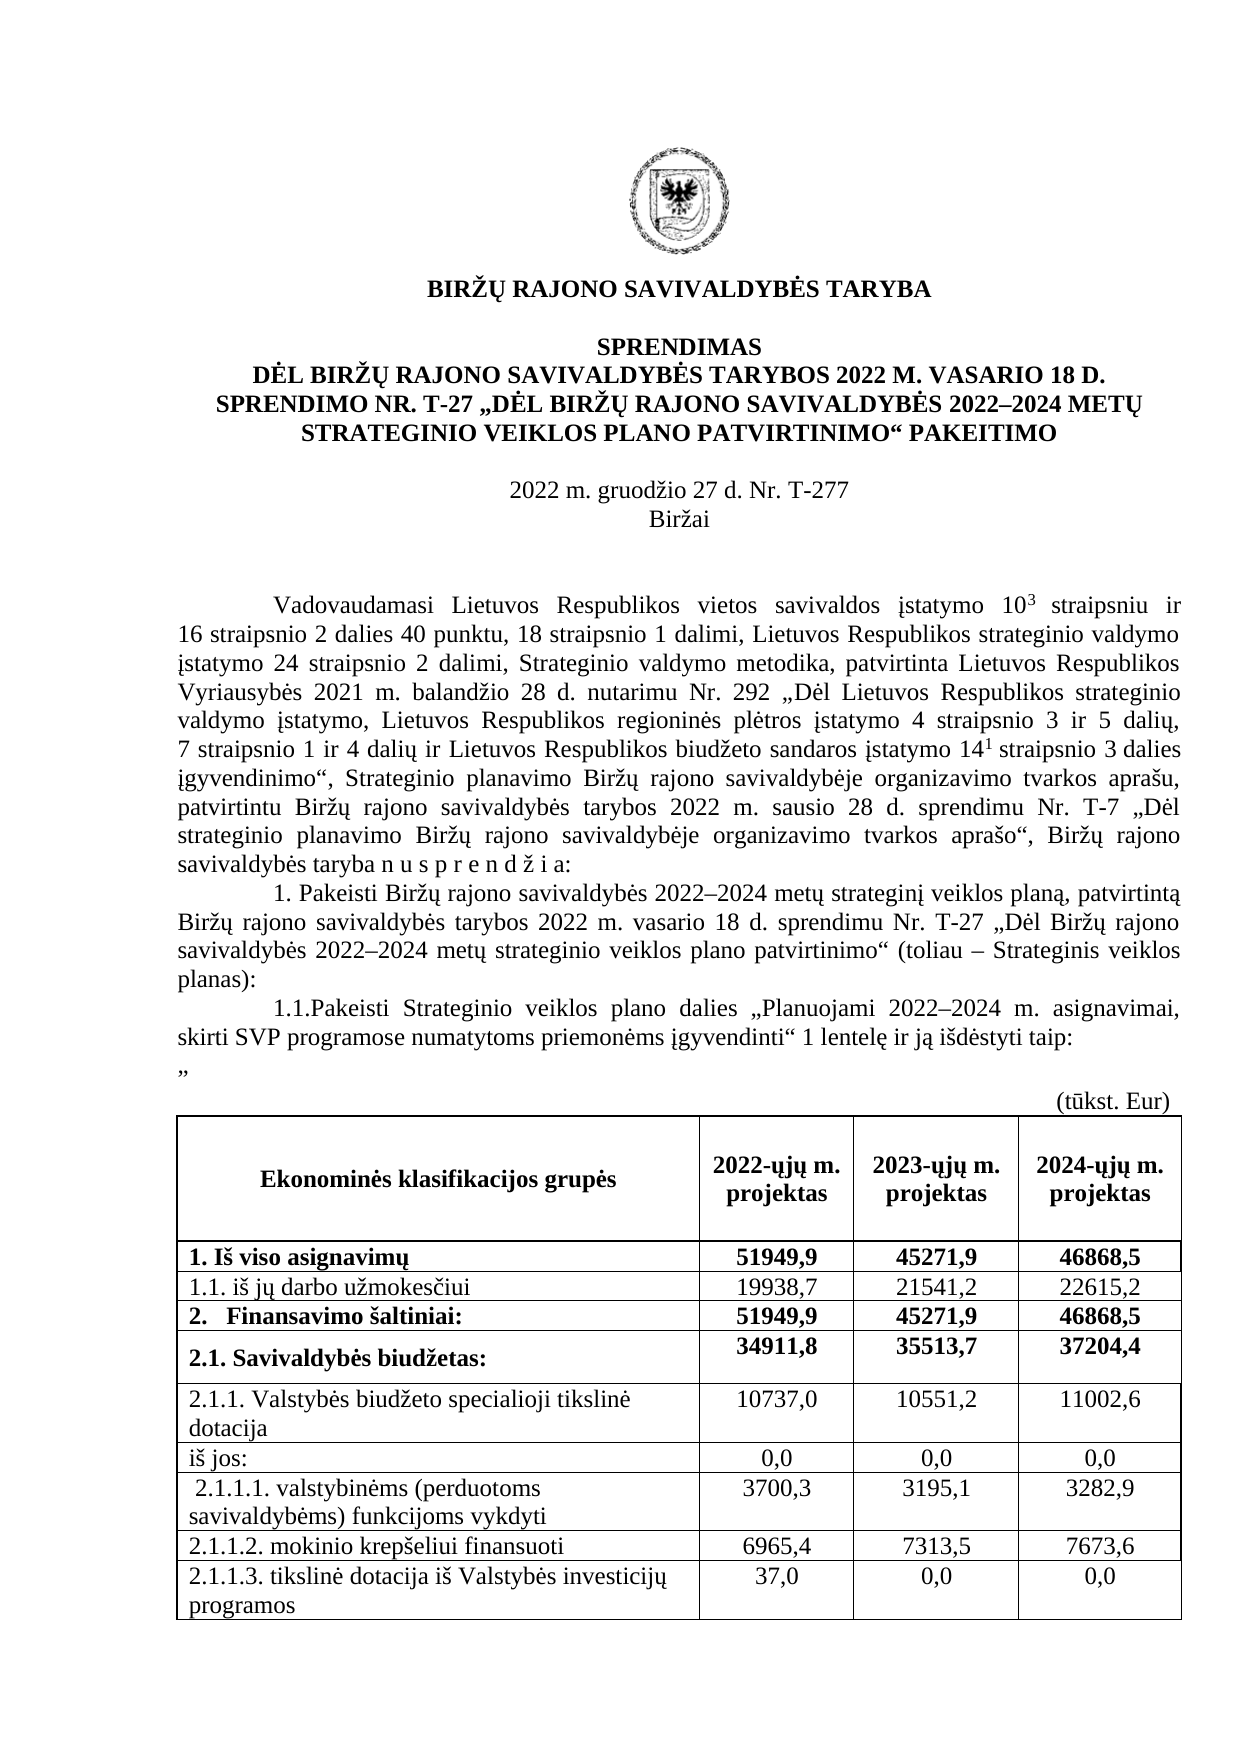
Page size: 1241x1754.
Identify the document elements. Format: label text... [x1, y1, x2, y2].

text 1. Pakeisti Biržų rajono savivaldybės 2022–2024 metų strateginį veiklos planą, patvirtintą Biržų rajono savivaldybės tarybos 2022 m. vasario 18 d. sprendimu Nr. T-27 „Dėl Biržų rajono savivaldybės 2022–2024 metų strateginio veiklos plano patvirtinimo“ (toliau – Strateginis veiklos planas): [177, 878, 1181, 993]
table_cell 11002,6 [1019, 1384, 1180, 1442]
table_cell 0,0 [854, 1561, 1018, 1618]
table_cell 7313,5 [854, 1531, 1018, 1560]
table_cell 6965,4 [700, 1531, 853, 1560]
table_cell 3195,1 [854, 1473, 1018, 1530]
table_cell 0,0 [854, 1443, 1018, 1472]
table_cell 1. Iš viso asignavimų [178, 1242, 699, 1271]
table_cell 0,0 [1019, 1443, 1180, 1472]
table_cell 22615,2 [1019, 1272, 1181, 1300]
table_cell 3282,9 [1019, 1473, 1180, 1530]
table_cell Ekonominės klasifikacijos grupės [178, 1117, 699, 1240]
table_cell 19938,7 [700, 1272, 853, 1300]
table_cell 2.1.1.1. valstybinėms (perduotoms savivaldybėms) funkcijoms vykdyti [178, 1473, 699, 1530]
table_cell 37204,4 [1019, 1331, 1181, 1383]
table_cell 45271,9 [854, 1242, 1018, 1271]
subtitle Biržai [177, 504, 1181, 533]
table_cell 2.1.1.2. mokinio krepšeliui finansuoti [178, 1531, 699, 1560]
table_cell 2. Finansavimo šaltiniai: [178, 1301, 699, 1330]
table_cell iš jos: [178, 1443, 699, 1472]
subtitle SPRENDIMAS [177, 332, 1181, 360]
table_cell 10551,2 [854, 1384, 1018, 1442]
table_cell 21541,2 [854, 1272, 1018, 1300]
subtitle DĖL BIRŽŲ RAJONO SAVIVALDYBĖS TARYBOS 2022 M. VASARIO 18 D. SPRENDIMO NR. T-27 „DĖL BIRŽŲ RAJONO SAVIVALDYBĖS 2022–2024 METŲ STRATEGINIO VEIKLOS PLANO PATVIRTINIMO“ PAKEITIMO [177, 360, 1181, 447]
table_cell 2.1.1.3. tikslinė dotacija iš Valstybės investicijų programos [178, 1561, 699, 1618]
table_cell 46868,5 [1019, 1242, 1180, 1271]
table_cell 51949,9 [700, 1301, 853, 1330]
table_cell 7673,6 [1019, 1531, 1180, 1560]
table_cell 2.1.1. Valstybės biudžeto specialioji tikslinė dotacija [178, 1384, 699, 1442]
text Vadovaudamasi Lietuvos Respublikos vietos savivaldos įstatymo 103 straipsniu ir 16 straipsnio 2 dalies 40 punktu, 18 straipsnio 1 dalimi, Lietuvos Respublikos strateginio valdymo įstatymo 24 straipsnio 2 dalimi, Strateginio valdymo metodika, patvirtinta Lietuvos Respublikos Vyriausybės 2021 m. balandžio 28 d. nutarimu Nr. 292 „Dėl Lietuvos Respublikos strateginio valdymo įstatymo, Lietuvos Respublikos regioninės plėtros įstatymo 4 straipsnio 3 ir 5 dalių, 7 straipsnio 1 ir 4 dalių ir Lietuvos Respublikos biudžeto sandaros įstatymo 141 straipsnio 3 dalies įgyvendinimo“, Strateginio planavimo Biržų rajono savivaldybėje organizavimo tvarkos aprašu, patvirtintu Biržų rajono savivaldybės tarybos 2022 m. sausio 28 d. sprendimu Nr. T-7 „Dėl strateginio planavimo Biržų rajono savivaldybėje organizavimo tvarkos aprašo“, Biržų rajono savivaldybės taryba n u s p r e n d ž i a: [177, 590, 1181, 878]
table_header (tūkst. Eur) [177, 1086, 1181, 1115]
table_cell 2022-ųjų m. projektas [700, 1117, 853, 1240]
table_cell 2.1. Savivaldybės biudžetas: [178, 1331, 699, 1383]
table_cell 10737,0 [700, 1384, 853, 1442]
table_cell 35513,7 [854, 1331, 1018, 1383]
table_cell 51949,9 [700, 1242, 853, 1271]
table_cell 3700,3 [700, 1473, 853, 1530]
table_cell 0,0 [700, 1443, 853, 1472]
table_cell 2023-ųjų m. projektas [854, 1117, 1018, 1240]
table_cell 34911,8 [700, 1331, 853, 1383]
table_cell 2024-ųjų m. projektas [1019, 1117, 1181, 1240]
table_cell 45271,9 [854, 1301, 1018, 1330]
subtitle 2022 m. gruodžio 27 d. Nr. T-277 [177, 475, 1181, 504]
table_cell 0,0 [1019, 1561, 1181, 1618]
table_cell 46868,5 [1019, 1301, 1181, 1330]
subtitle BIRŽŲ RAJONO SAVIVALDYBĖS TARYBA [177, 274, 1181, 303]
table_cell 1.1. iš jų darbo užmokesčiui [178, 1272, 699, 1300]
subtitle „ [177, 1050, 1181, 1079]
text 1.1.Pakeisti Strateginio veiklos plano dalies „Planuojami 2022–2024 m. asignavimai, skirti SVP programose numatytoms priemonėms įgyvendinti“ 1 lentelę ir ją išdėstyti taip: [177, 993, 1181, 1050]
table_cell 37,0 [700, 1561, 853, 1618]
